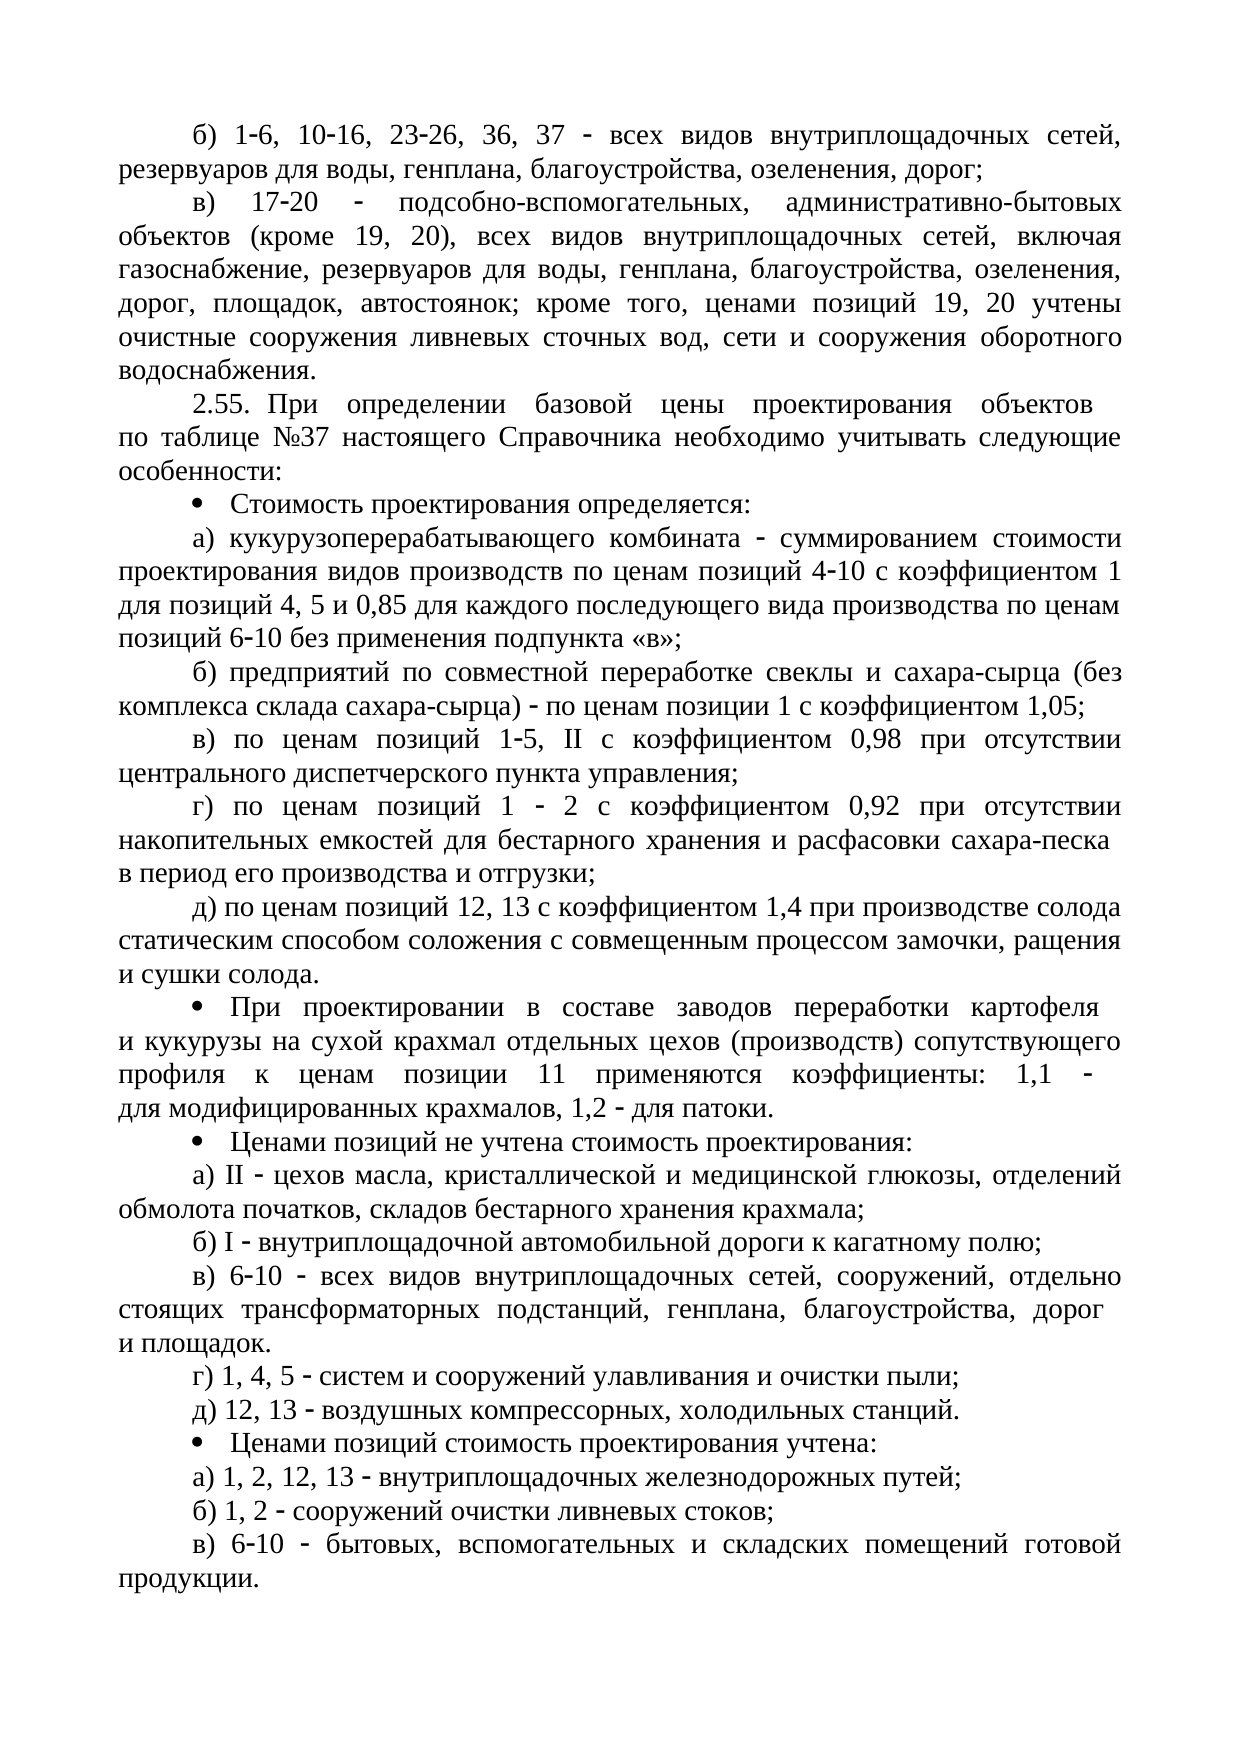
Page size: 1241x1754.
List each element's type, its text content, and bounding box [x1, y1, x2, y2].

text б) 1, 2  сооружений очистки ливневых стоков; [118, 1493, 1122, 1526]
text б) 16, 1016, 2326, 36, 37  всех видов внутриплощадочных сетей, резервуаров для воды, генплана, благоустройства, озеленения, дорог; [118, 118, 1122, 185]
text д) 12, 13  воздушных компрессорных, холодильных станций. [118, 1392, 1122, 1426]
text г) 1, 4, 5  систем и сооружений улавливания и очистки пыли; [118, 1359, 1122, 1392]
list При проектировании в составе заводов переработки картофеля и кукурузы на сухой крахмал отдельных цехов (производств) сопутствующего профиля к ценам позиции 11 применяются коэффициенты: 1,1  для модифицированных крахмалов, 1,2  для патоки. [118, 990, 1122, 1124]
list Стоимость проектирования определяется: [118, 487, 1122, 520]
list Ценами позиций стоимость проектирования учтена: [118, 1426, 1122, 1459]
text в) по ценам позиций 15, II с коэффициентом 0,98 при отсутствии центрального диспетчерского пункта управления; [118, 721, 1122, 788]
text б) предприятий по совместной переработке свеклы и сахара-сырца (без комплекса склада сахара-сырца)  по ценам позиции 1 с коэффициентом 1,05; [118, 654, 1122, 721]
text а) кукурузоперерабатывающего комбината  суммированием стоимости проектирования видов производств по ценам позиций 410 с коэффициентом 1 для позиций 4, 5 и 0,85 для каждого последующего вида производства по ценам позиций 610 без применения подпункта «в»; [118, 520, 1122, 654]
text д) по ценам позиций 12, 13 с коэффициентом 1,4 при производстве солода статическим способом соложения с совмещенным процессом замочки, ращения и сушки солода. [118, 889, 1122, 990]
text в) 610  всех видов внутриплощадочных сетей, сооружений, отдельно стоящих трансформаторных подстанций, генплана, благоустройства, дорог и площадок. [118, 1258, 1122, 1359]
text а) 1, 2, 12, 13  внутриплощадочных железнодорожных путей; [118, 1459, 1122, 1493]
text г) по ценам позиций 1  2 с коэффициентом 0,92 при отсутствии накопительных емкостей для бестарного хранения и расфасовки сахара-песка в период его производства и отгрузки; [118, 788, 1122, 889]
text в) 1720  подсобно-вспомогательных, административно-бытовых объектов (кроме 19, 20), всех видов внутриплощадочных сетей, включая газоснабжение, резервуаров для воды, генплана, благоустройства, озеленения, дорог, площадок, автостоянок; кроме того, ценами позиций 19, 20 учтены очистные сооружения ливневых сточных вод, сети и сооружения оборотного водоснабжения. [118, 185, 1122, 386]
text а) II  цехов масла, кристаллической и медицинской глюкозы, отделений обмолота початков, складов бестарного хранения крахмала; [118, 1157, 1122, 1224]
list При определении базовой цены проектирования объектов по таблице №37 настоящего Справочника необходимо учитывать следующие особенности: [118, 386, 1122, 487]
text в) 610  бытовых, вспомогательных и складских помещений готовой продукции. [118, 1526, 1122, 1593]
list Ценами позиций не учтена стоимость проектирования: [118, 1124, 1122, 1157]
text б) I  внутриплощадочной автомобильной дороги к кагатному полю; [118, 1224, 1122, 1258]
